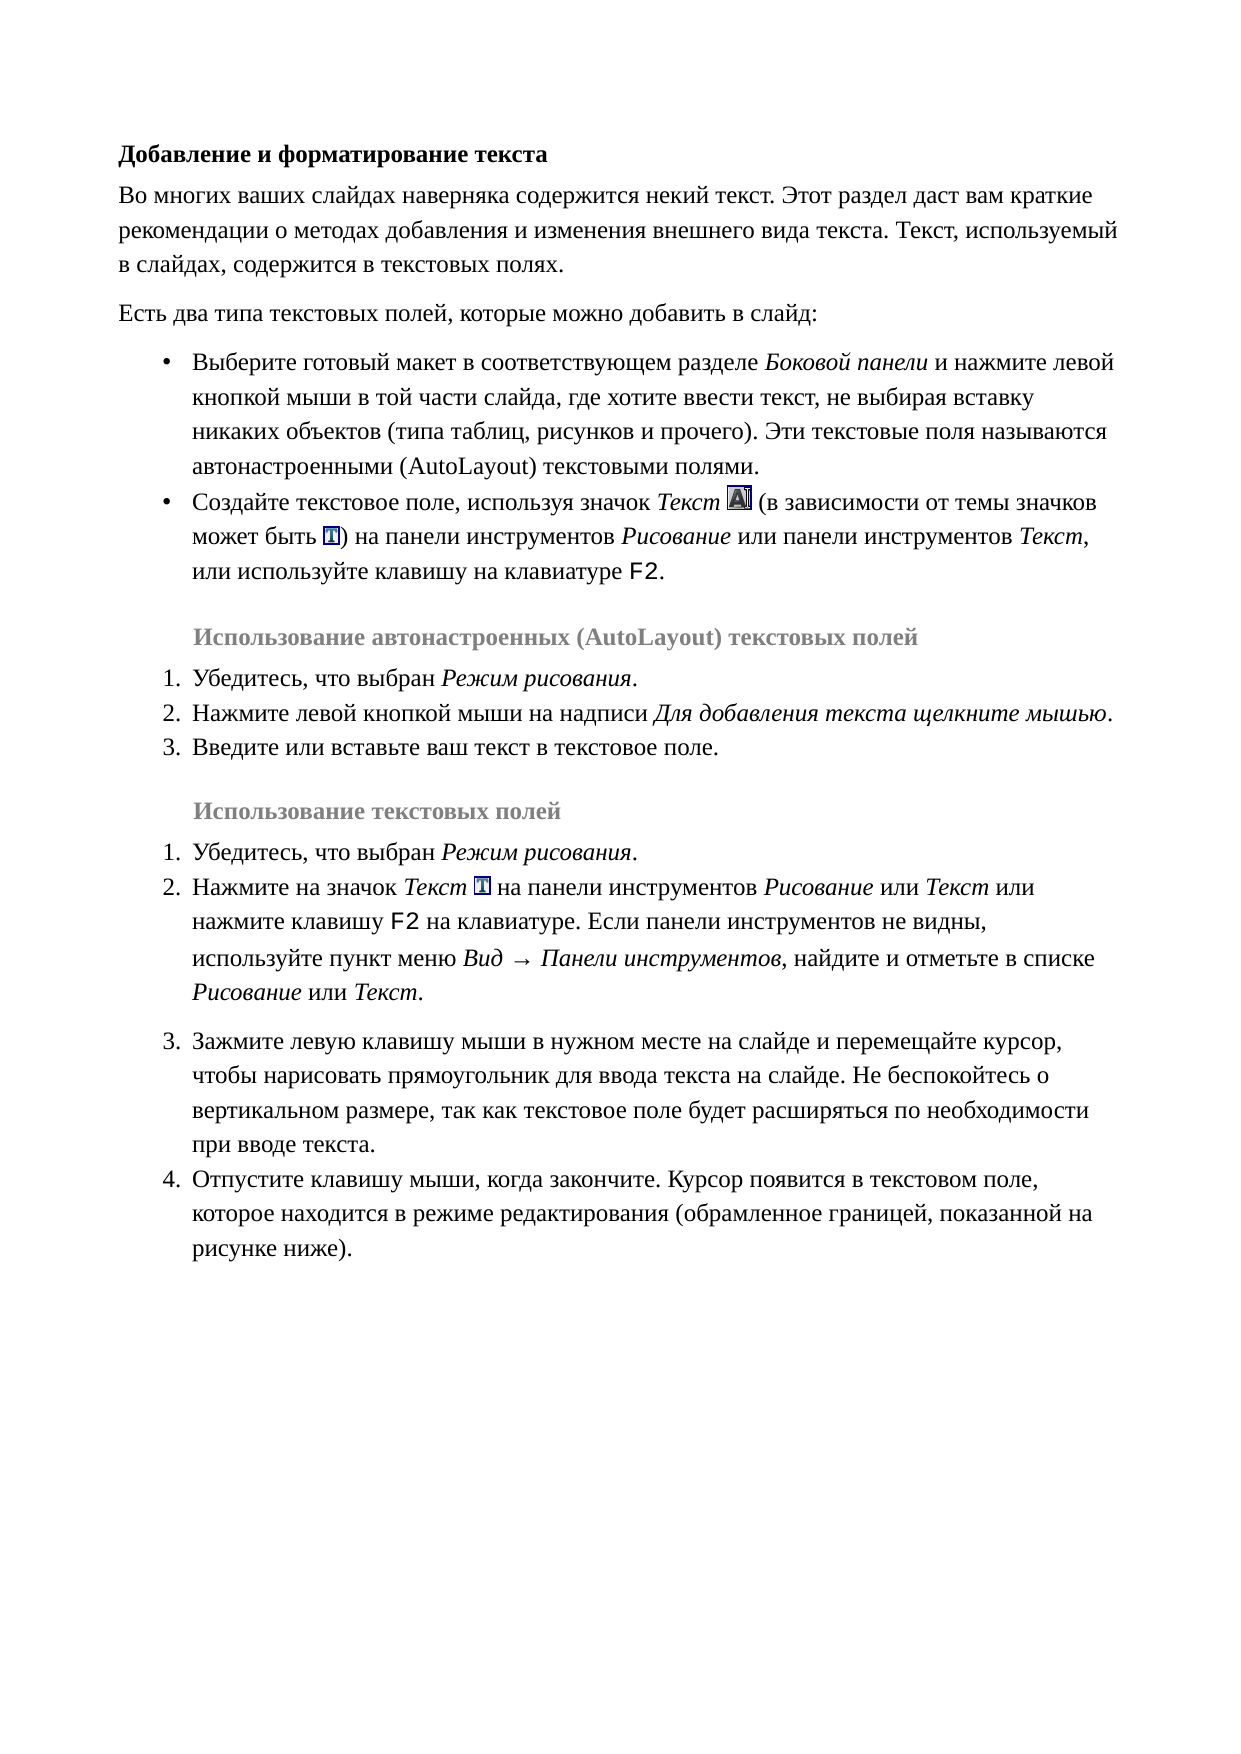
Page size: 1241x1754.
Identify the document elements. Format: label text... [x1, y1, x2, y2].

picture [475, 878, 489, 893]
list Отпустите клавишу мыши, когда закончите. Курсор появится в текстовом поле, которое находится в режиме редактирования (обрамленное границей, показанной на рисунке ниже). [162, 1164, 1122, 1262]
picture [325, 528, 338, 543]
list Нажмите на значок Текст на панели инструментов Рисование или Текст или нажмите клавишу F2 на клавиатуре. Если панели инструментов не видны, используйте пункт меню Вид → Панели инструментов, найдите и отметьте в списке Рисование или Текст. [162, 872, 1122, 1006]
list Убедитесь, что выбран Режим рисования. [162, 663, 1122, 692]
text Есть два типа текстовых полей, которые можно добавить в слайд: [118, 298, 1122, 327]
subtitle Добавление и форматирование текста [118, 139, 1122, 168]
subtitle Использование автонастроенных (AutoLayout) текстовых полей [118, 622, 1122, 651]
subtitle Использование текстовых полей [118, 796, 1122, 824]
list Введите или вставьте ваш текст в текстовое поле. [162, 732, 1122, 761]
list Выберите готовый макет в соответствующем разделе Боковой панели и нажмите левой кнопкой мыши в той части слайда, где хотите ввести текст, не выбирая вставку никаких объектов (типа таблиц, рисунков и прочего). Эти текстовые поля называются автонастроенными (AutoLayout) текстовыми полями. [162, 347, 1122, 479]
list Зажмите левую клавишу мыши в нужном месте на слайде и перемещайте курсор, чтобы нарисовать прямоугольник для ввода текста на слайде. Не беспокойтесь о вертикальном размере, так как текстовое поле будет расширяться по необходимости при вводе текста. [162, 1026, 1122, 1158]
list Убедитесь, что выбран Режим рисования. [162, 837, 1122, 866]
list Создайте текстовое поле, используя значок Текст (в зависимости от темы значков может быть ) на панели инструментов Рисование или панели инструментов Текст, или используйте клавишу на клавиатуре F2. [162, 485, 1122, 587]
text Во многих ваших слайдах наверняка содержится некий текст. Этот раздел даст вам краткие рекомендации о методах добавления и изменения внешнего вида текста. Текст, используемый в слайдах, содержится в текстовых полях. [118, 180, 1122, 278]
list Нажмите левой кнопкой мыши на надписи Для добавления текста щелкните мышью. [162, 698, 1122, 726]
picture [728, 487, 750, 509]
